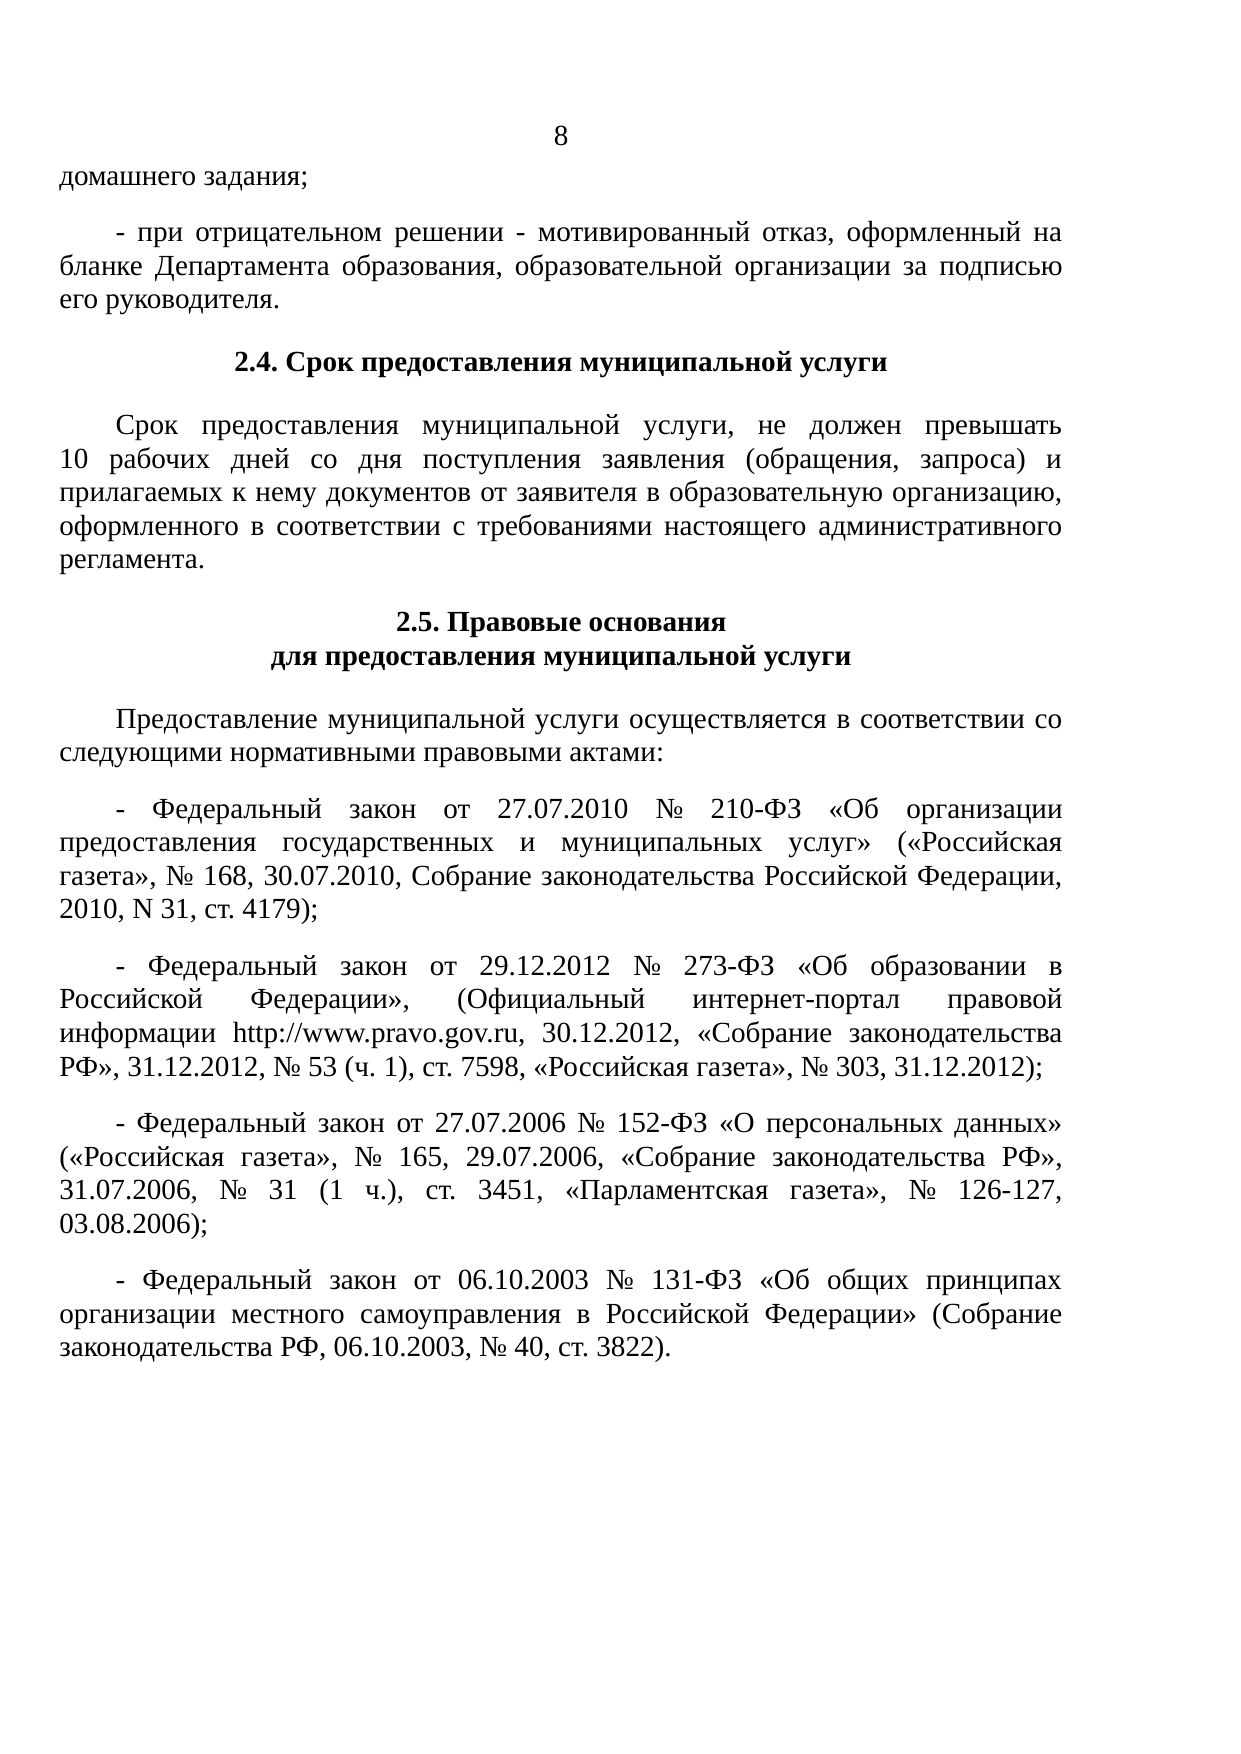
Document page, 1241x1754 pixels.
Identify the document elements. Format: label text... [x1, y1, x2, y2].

text Предоставление муниципальной услуги осуществляется в соответствии со следующими нормативными правовыми актами: [59, 701, 1063, 768]
text - Федеральный закон от 27.07.2010 № 210-ФЗ «Об организации предоставления государственных и муниципальных услуг» («Российская газета», № 168, 30.07.2010, Собрание законодательства Российской Федерации, 2010, N 31, ст. 4179); [59, 791, 1063, 925]
text - при отрицательном решении - мотивированный отказ, оформленный на бланке Департамента образования, образовательной организации за подписью его руководителя. [59, 214, 1063, 315]
text домашнего задания; [59, 158, 1063, 191]
text - Федеральный закон от 06.10.2003 № 131-ФЗ «Об общих принципах организации местного самоуправления в Российской Федерации» (Собрание законодательства РФ, 06.10.2003, № 40, ст. 3822). [59, 1262, 1063, 1363]
text Срок предоставления муниципальной услуги, не должен превышать 10 рабочих дней со дня поступления заявления (обращения, запроса) и прилагаемых к нему документов от заявителя в образовательную организацию, оформленного в соответствии с требованиями настоящего административного регламента. [59, 407, 1063, 575]
text - Федеральный закон от 29.12.2012 № 273-ФЗ «Об образовании в Российской Федерации», (Официальный интернет-портал правовой информации http://www.pravo.gov.ru, 30.12.2012, «Собрание законодательства РФ», 31.12.2012, № 53 (ч. 1), ст. 7598, «Российская газета», № 303, 31.12.2012); [59, 948, 1063, 1082]
text - Федеральный закон от 27.07.2006 № 152-ФЗ «О персональных данных» («Российская газета», № 165, 29.07.2006, «Собрание законодательства РФ», 31.07.2006, № 31 (1 ч.), ст. 3451, «Парламентская газета», № 126-127, 03.08.2006); [59, 1105, 1063, 1239]
title 2.4. Срок предоставления муниципальной услуги [59, 344, 1063, 378]
title 2.5. Правовые основания для предоставления муниципальной услуги [59, 604, 1063, 671]
